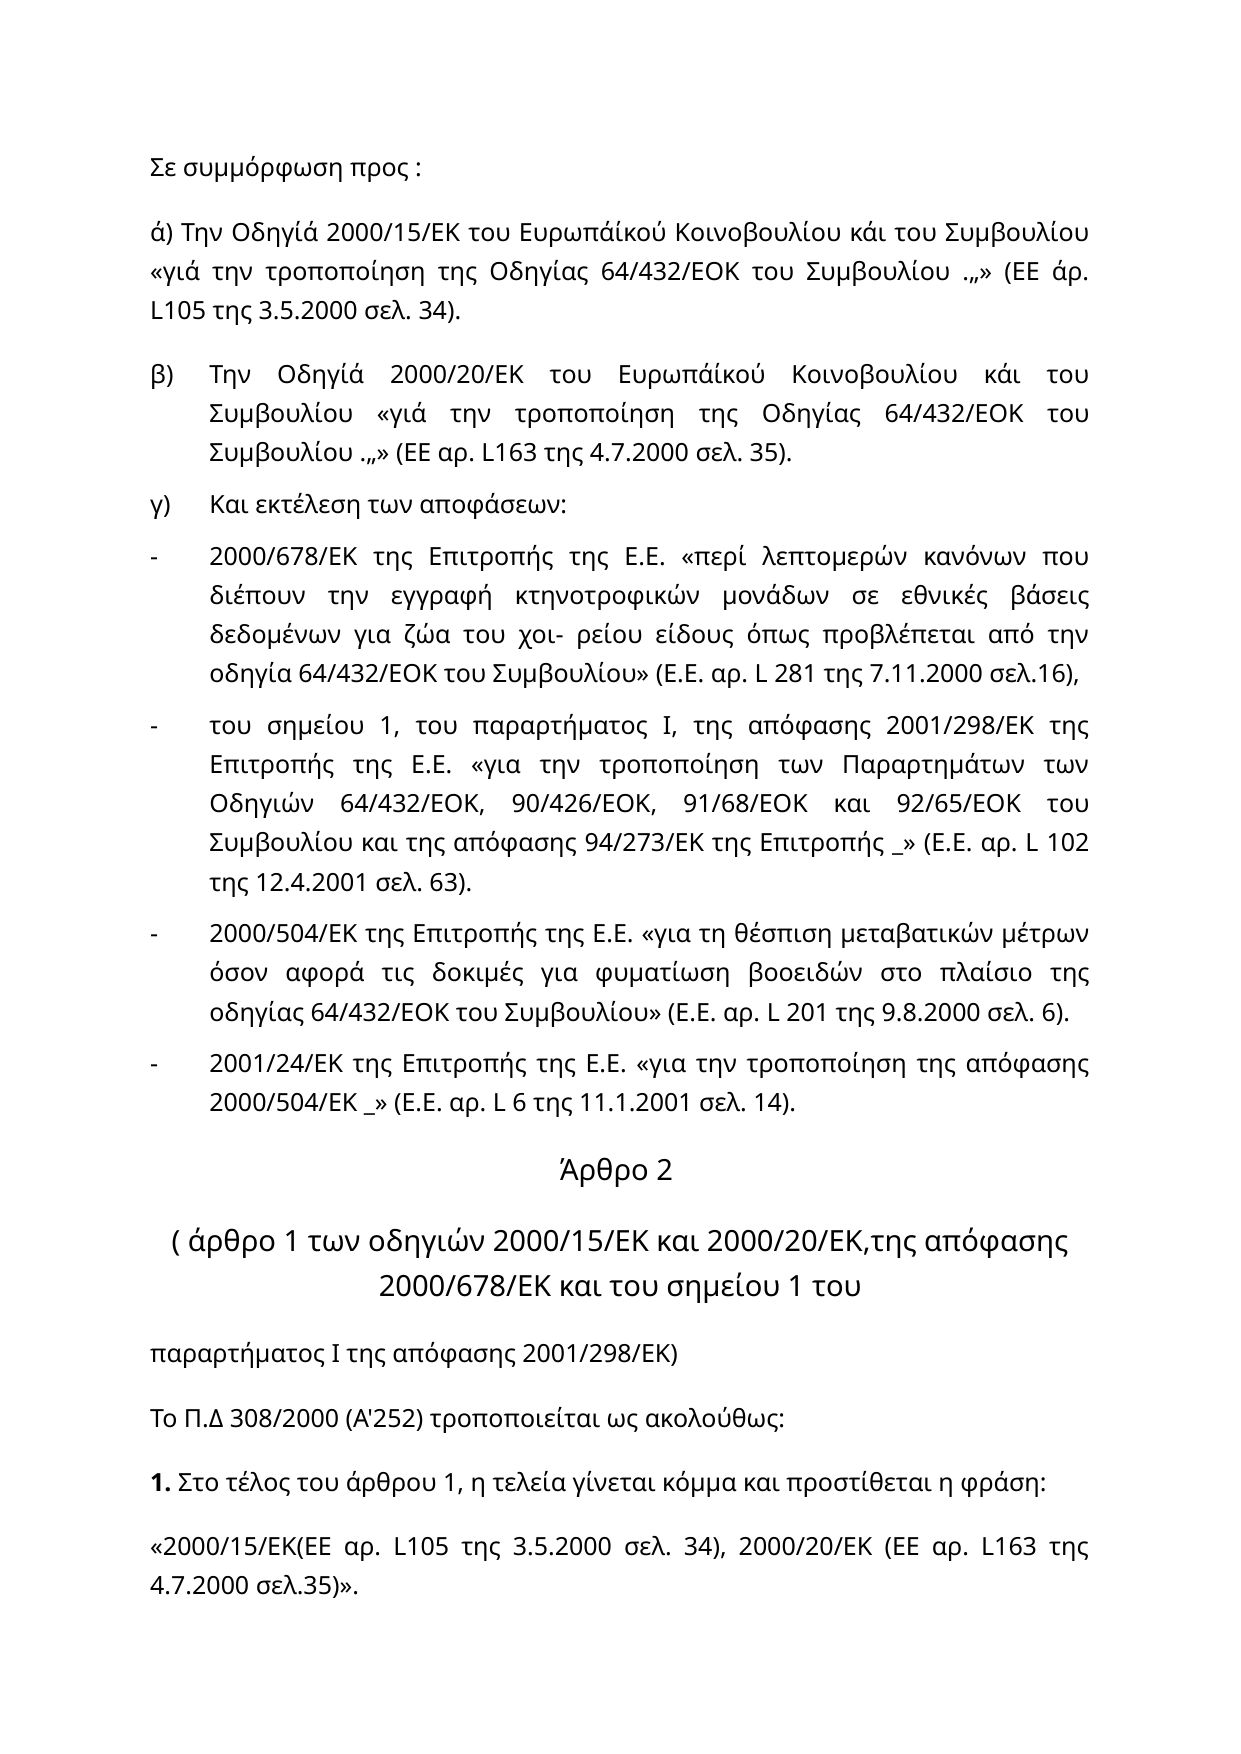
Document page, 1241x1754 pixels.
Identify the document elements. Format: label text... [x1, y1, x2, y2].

list - του σημείου 1, του παραρτήματος I, της απόφασης 2001/298/ΕΚ της Επιτροπής της Ε.Ε. «για την τροποποίηση των Παραρτημάτων των Οδηγιών 64/432/ΕΟΚ, 90/426/ΕΟΚ, 91/68/ΕΟΚ και 92/65/ΕΟΚ του Συμβουλίου και της απόφασης 94/273/ΕΚ της Επιτροπής _» (Ε.Ε. αρ. L 102 της 12.4.2001 σελ. 63). [150, 707, 1090, 898]
subtitle ( άρθρο 1 των οδηγιών 2000/15/ΕΚ και 2000/20/ΕΚ,της απόφασης 2000/678/ΕΚ και του σημείου 1 του [150, 1220, 1090, 1305]
list β) Την Οδηγίά 2000/20/ΕΚ του Ευρωπάίκού Κοινοβουλίου κάι του Συμβουλίου «γιά την τροποποίηση της Οδηγίας 64/432/ΕΟΚ του Συμβουλίου .„» (ΕΕ αρ. L163 της 4.7.2000 σελ. 35). [150, 357, 1090, 469]
text Σε συμμόρφωση προς : [150, 150, 1090, 184]
list - 2000/504/ΕΚ της Επιτροπής της Ε.Ε. «για τη θέσπιση μεταβατικών μέτρων όσον αφορά τις δοκιμές για φυματίωση βοοειδών στο πλαίσιο της οδηγίας 64/432/ΕΟΚ του Συμβουλίου» (Ε.Ε. αρ. L 201 της 9.8.2000 σελ. 6). [150, 916, 1090, 1028]
text 1. Στο τέλος του άρθρου 1, η τελεία γίνεται κόμμα και προστίθεται η φράση: [150, 1464, 1090, 1498]
subtitle Άρθρο 2 [150, 1149, 1090, 1189]
list - 2000/678/ΕΚ της Επιτροπής της Ε.Ε. «περί λεπτομερών κανόνων που διέπουν την εγγραφή κτηνοτροφικών μονάδων σε εθνικές βάσεις δεδομένων για ζώα του χοι- ρείου είδους όπως προβλέπεται από την οδηγία 64/432/ΕΟΚ του Συμβουλίου» (Ε.Ε. αρ. L 281 της 7.11.2000 σελ.16), [150, 538, 1090, 690]
text Το Π.Δ 308/2000 (Α'252) τροποποιείται ως ακολούθως: [150, 1400, 1090, 1434]
text παραρτήματος I της απόφασης 2001/298/ΕΚ) [150, 1336, 1090, 1370]
text ά) Την Οδηγίά 2000/15/ΕΚ του Ευρωπάίκού Κοινοβουλίου κάι του Συμβουλίου «γιά την τροποποίηση της Οδηγίας 64/432/ΕΟΚ του Συμβουλίου .„» (ΕΕ άρ. L105 της 3.5.2000 σελ. 34). [150, 214, 1090, 327]
list - 2001/24/ΕΚ της Επιτροπής της Ε.Ε. «για την τροποποίηση της απόφασης 2000/504/ΕΚ _» (Ε.Ε. αρ. L 6 της 11.1.2001 σελ. 14). [150, 1046, 1090, 1119]
text «2000/15/ΕΚ(ΕΕ αρ. L105 της 3.5.2000 σελ. 34), 2000/20/ΕΚ (ΕΕ αρ. L163 της 4.7.2000 σελ.35)». [150, 1528, 1090, 1602]
list γ) Και εκτέλεση των αποφάσεων: [150, 487, 1090, 521]
